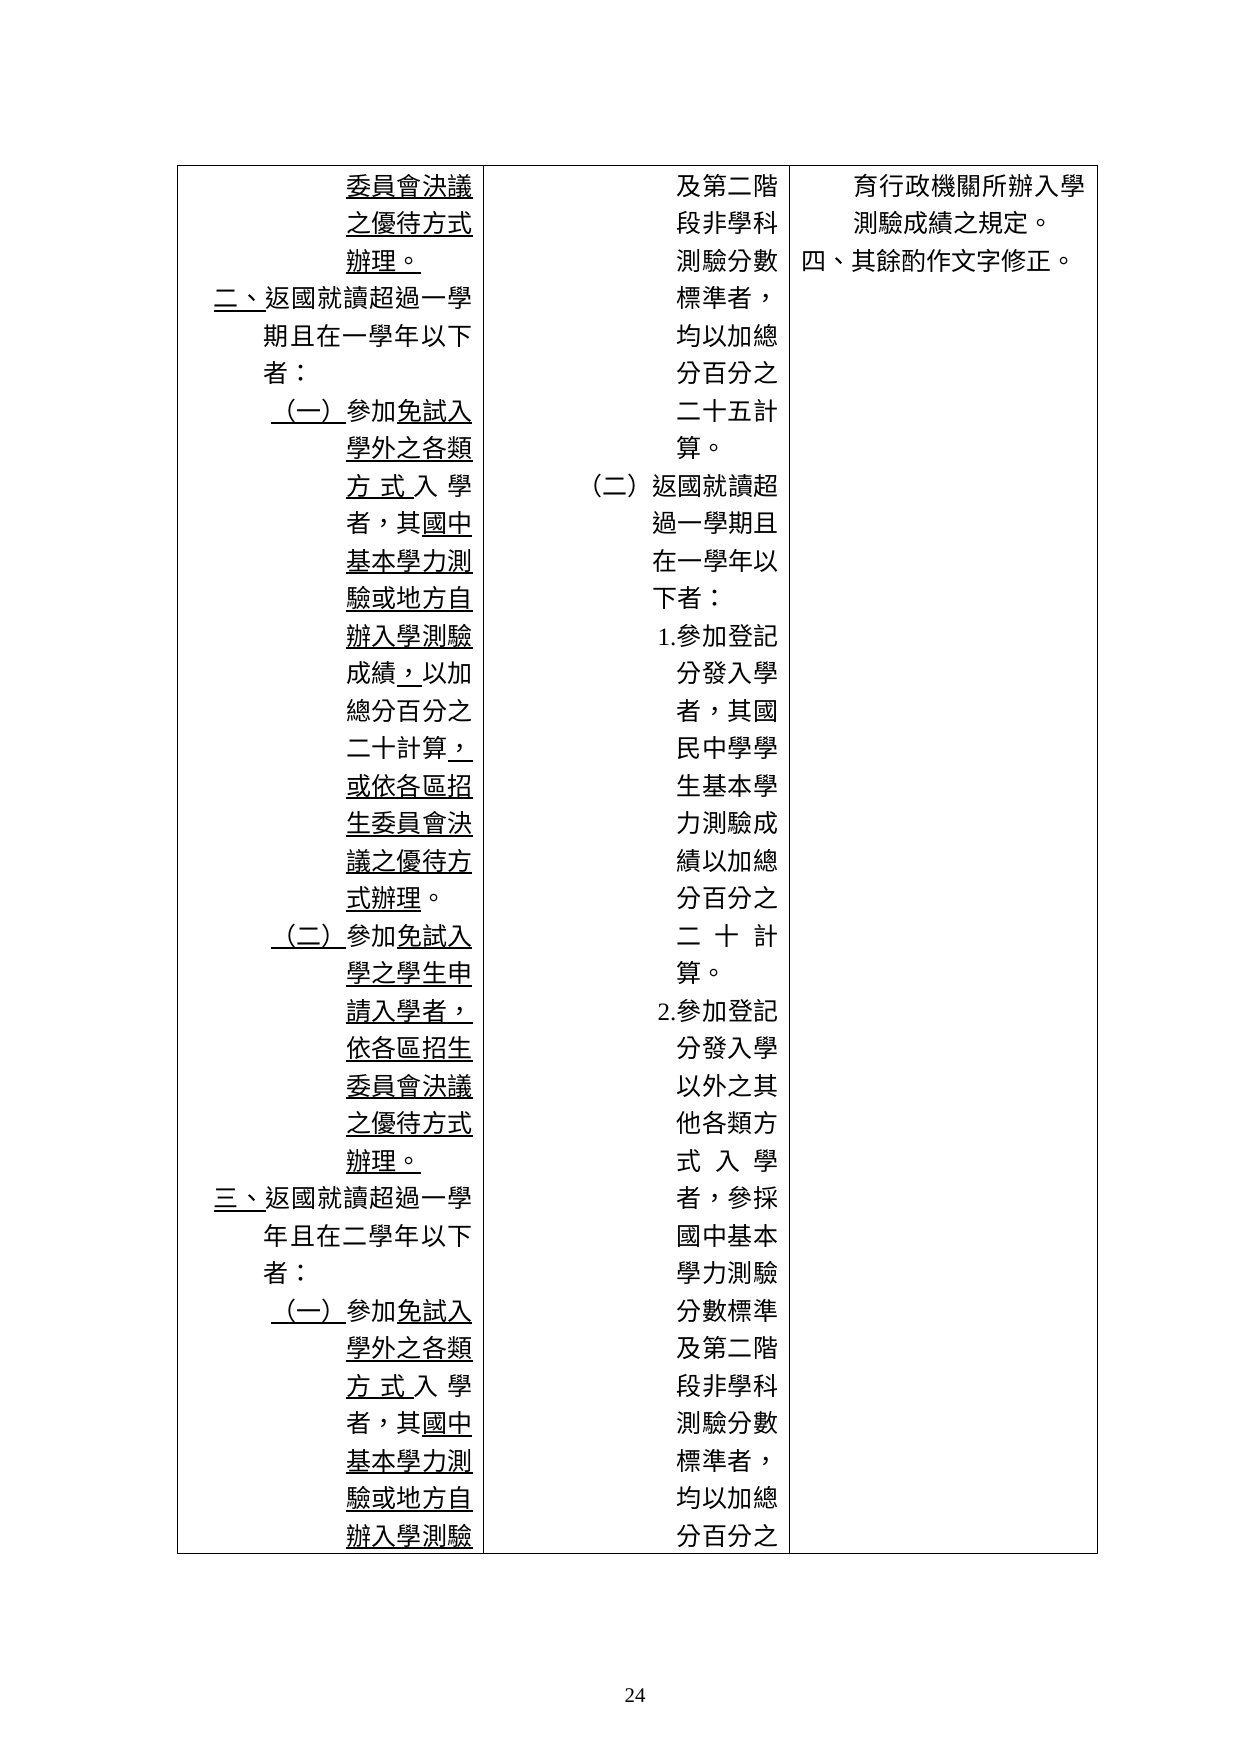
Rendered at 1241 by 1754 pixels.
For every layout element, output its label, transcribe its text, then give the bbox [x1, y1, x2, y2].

table_cell 及第二階段非學科測驗分數標準者，均以加總分百分之二十五計算。 （二）返國就讀超過一學期且在一學年以下者： 1.參加登記分發入學者，其國民中學學生基本學力測驗成績以加總分百分之二十計算。 2.參加登記分發入學以外之其他各類方式入學者，參採國中基本學力測驗分數標準及第二階段非學科測驗分數標準者，均以加總分百分之 [484, 166, 789, 1553]
table_cell 育行政機關所辦入學測驗成績之規定。 四、其餘酌作文字修正。 [790, 166, 1097, 1553]
table_cell 委員會決議之優待方式辦理。 二、返國就讀超過一學期且在一學年以下者： （一）參加免試入學外之各類方式入學者，其國中基本學力測驗或地方自辦入學測驗成績，以加總分百分之二十計算，或依各區招生委員會決議之優待方式辦理。 （二）參加免試入學之學生申請入學者，依各區招生委員會決議之優待方式辦理。 三、返國就讀超過一學年且在二學年以下者： （一）參加免試入學外之各類方式入學者，其國中基本學力測驗或地方自辦入學測驗 [178, 166, 483, 1553]
